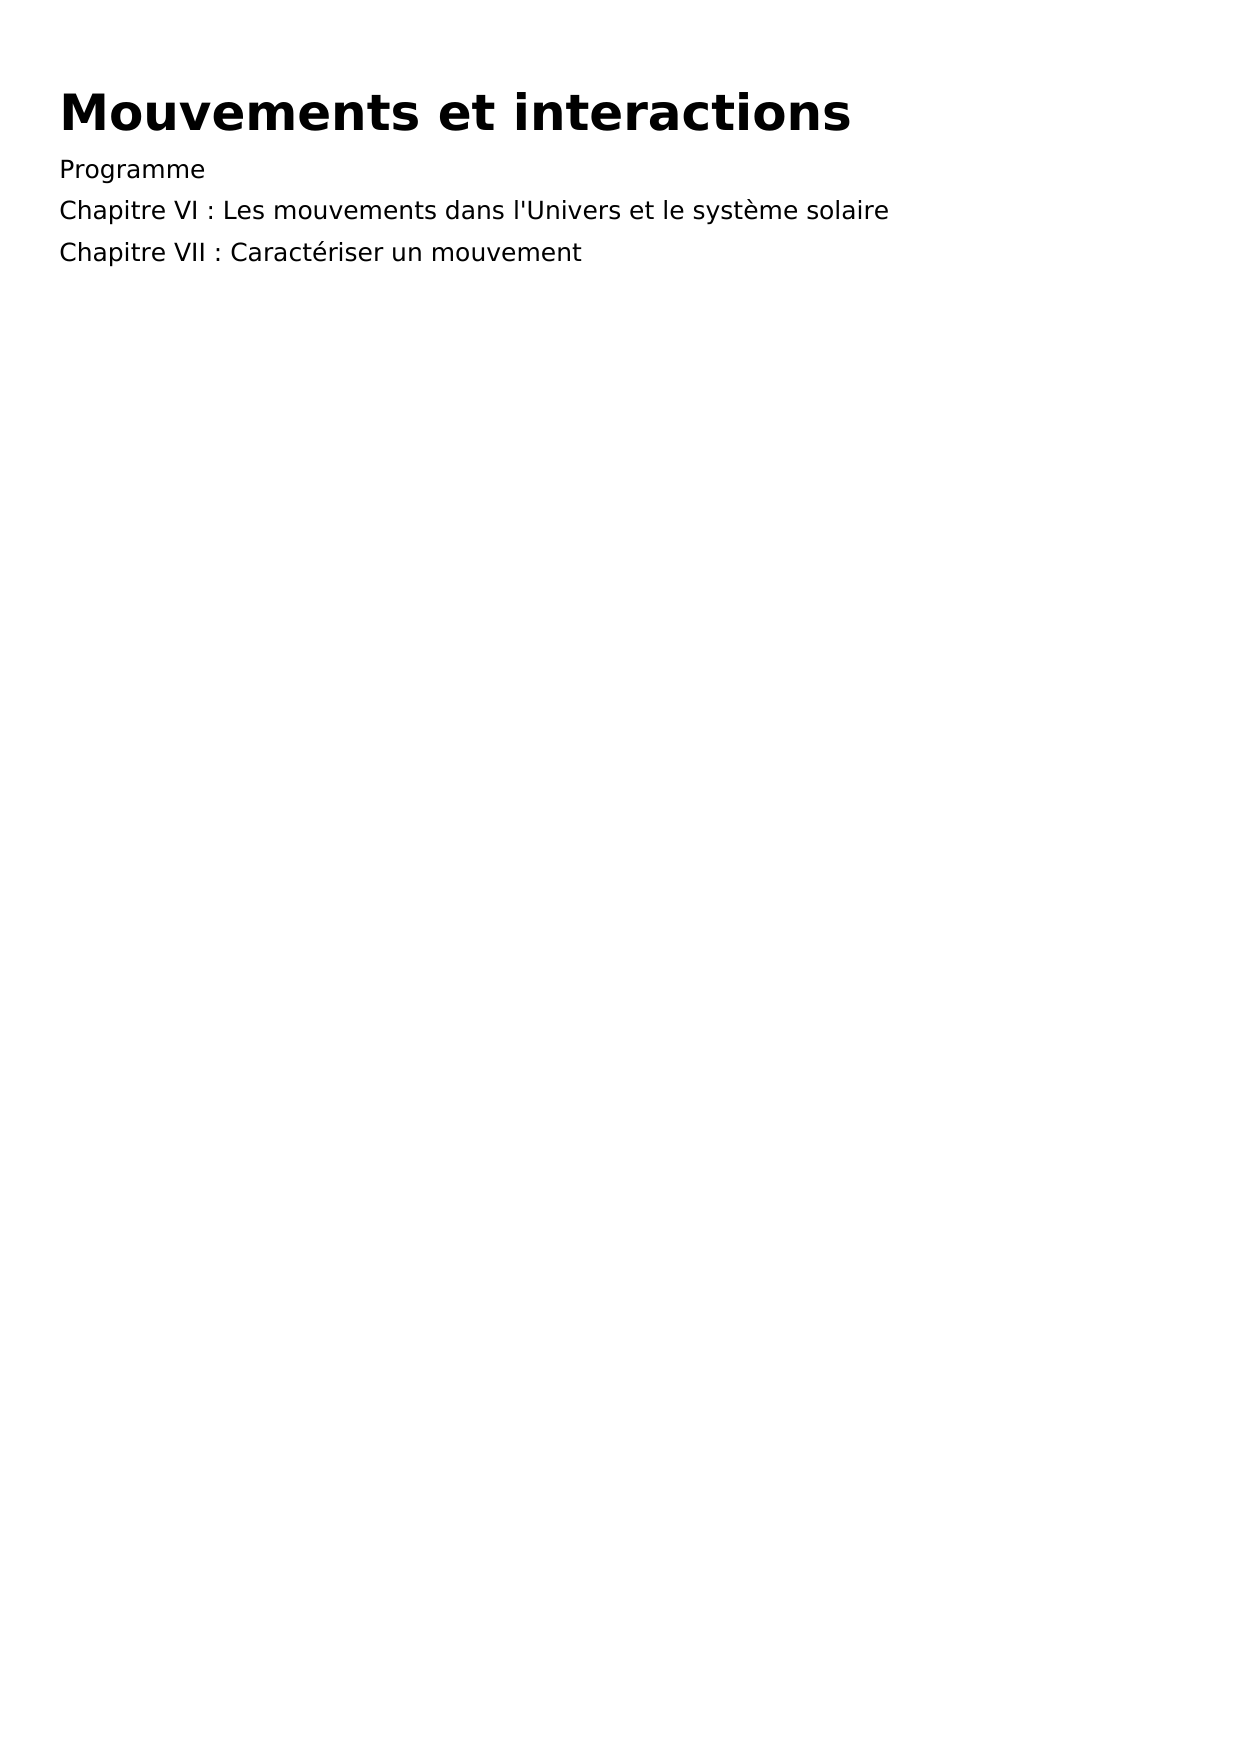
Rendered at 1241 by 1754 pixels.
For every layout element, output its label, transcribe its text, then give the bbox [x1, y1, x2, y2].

text Chapitre VII : Caractériser un mouvement [59, 238, 1181, 267]
text Programme [59, 155, 1181, 184]
text Chapitre VI : Les mouvements dans l'Univers et le système solaire [59, 196, 1181, 226]
subtitle Mouvements et interactions [59, 84, 1181, 142]
